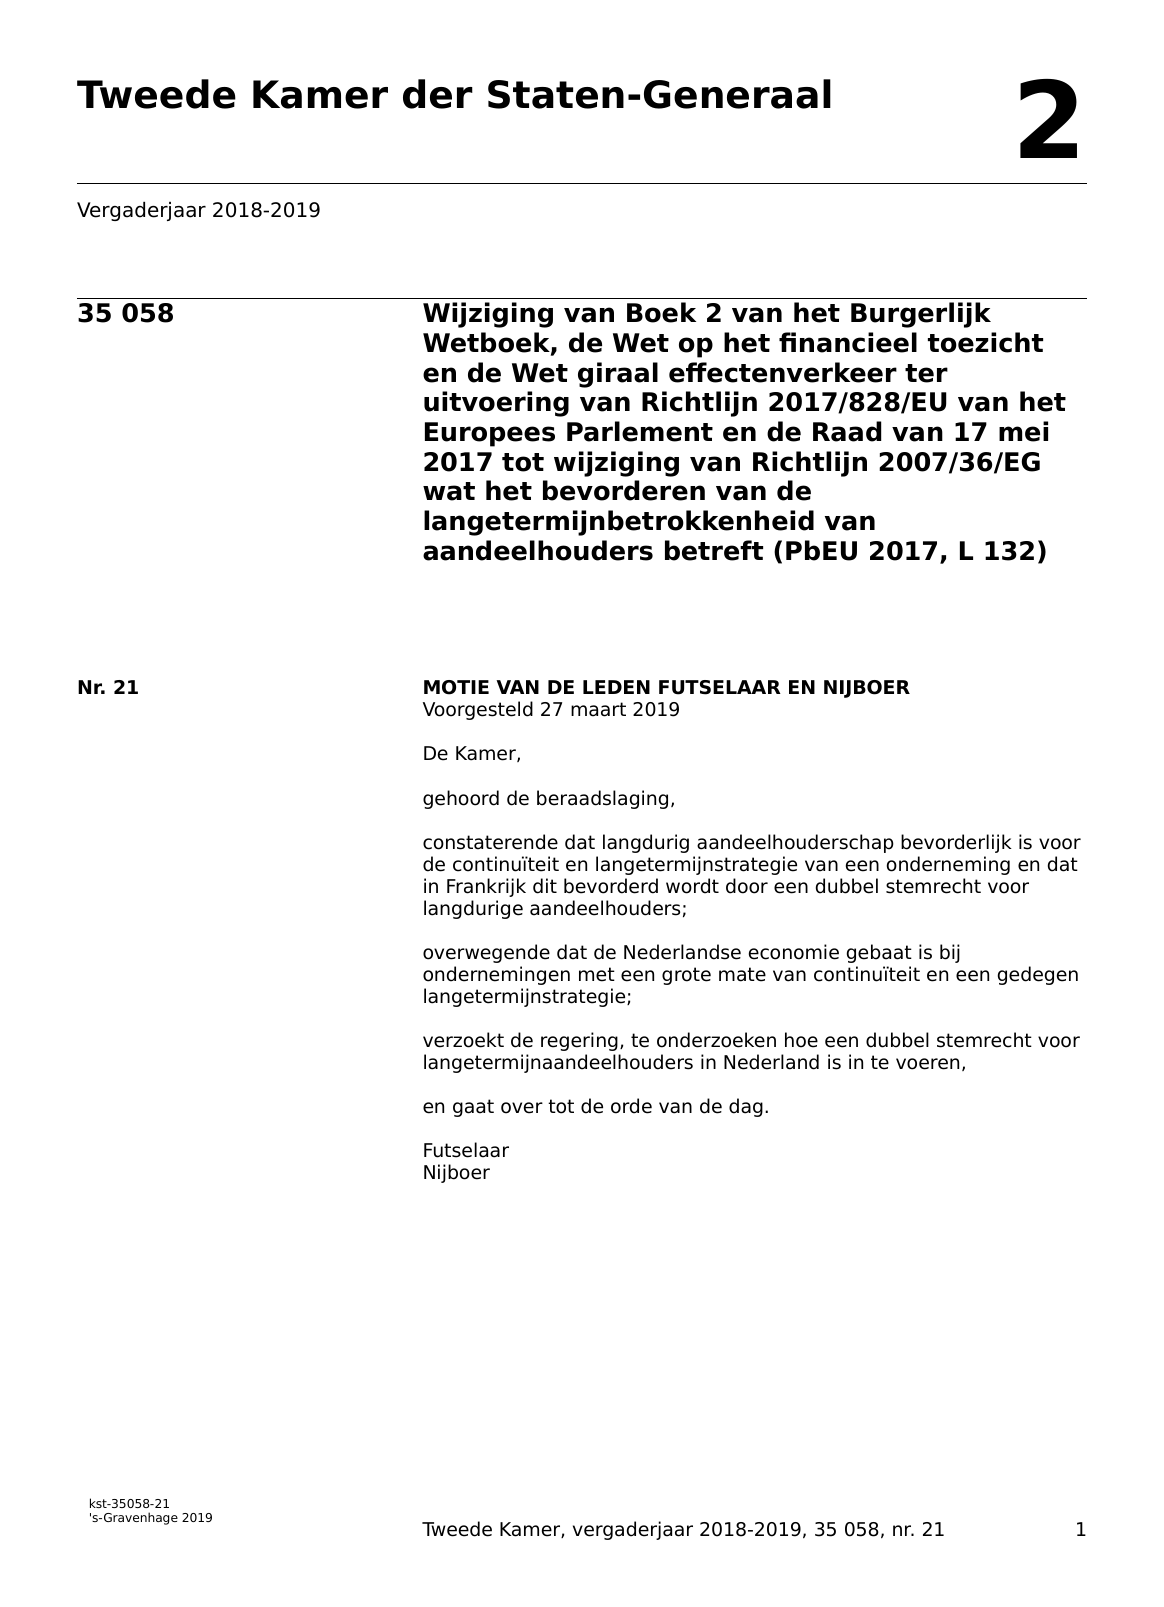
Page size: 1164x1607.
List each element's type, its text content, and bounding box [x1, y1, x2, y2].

text 's-Gravenhage 2019 [88, 1511, 323, 1525]
text Nijboer [422, 1162, 1087, 1184]
table_header Tweede Kamer der Staten-Generaal [77, 59, 886, 183]
text Futselaar [422, 1140, 1087, 1162]
text Voorgesteld 27 maart 2019 [422, 699, 1087, 721]
table_header 2 [886, 59, 1087, 183]
text overwegende dat de Nederlandse economie gebaat is bij ondernemingen met een grote mate van continuïteit en een gedegen langetermijnstrategie; [422, 942, 1087, 1008]
text gehoord de beraadslaging, [422, 787, 1087, 809]
text verzoekt de regering, te onderzoeken hoe een dubbel stemrecht voor langetermijnaandeelhouders in Nederland is in te voeren, [422, 1030, 1087, 1074]
subtitle Nr. 21 MOTIE VAN DE LEDEN FUTSELAAR EN NIJBOER [77, 677, 1087, 699]
subtitle 35 058 Wijziging van Boek 2 van het Burgerlijk Wetboek, de Wet op het financieel toezicht en de Wet giraal effectenverkeer ter uitvoering van Richtlijn 2017/828/EU van het Europees Parlement en de Raad van 17 mei 2017 tot wijziging van Richtlijn 2007/36/EG wat het bevorderen van de langetermijnbetrokkenheid van aandeelhouders betreft (PbEU 2017, L 132) [77, 299, 1087, 566]
table_cell Vergaderjaar 2018-2019 [77, 184, 1087, 298]
text en gaat over tot de orde van de dag. [422, 1096, 1087, 1118]
text kst-35058-21 [88, 1497, 323, 1511]
text constaterende dat langdurig aandeelhouderschap bevorderlijk is voor de continuïteit en langetermijnstrategie van een onderneming en dat in Frankrijk dit bevorderd wordt door een dubbel stemrecht voor langdurige aandeelhouders; [422, 832, 1087, 919]
text De Kamer, [422, 743, 1087, 765]
